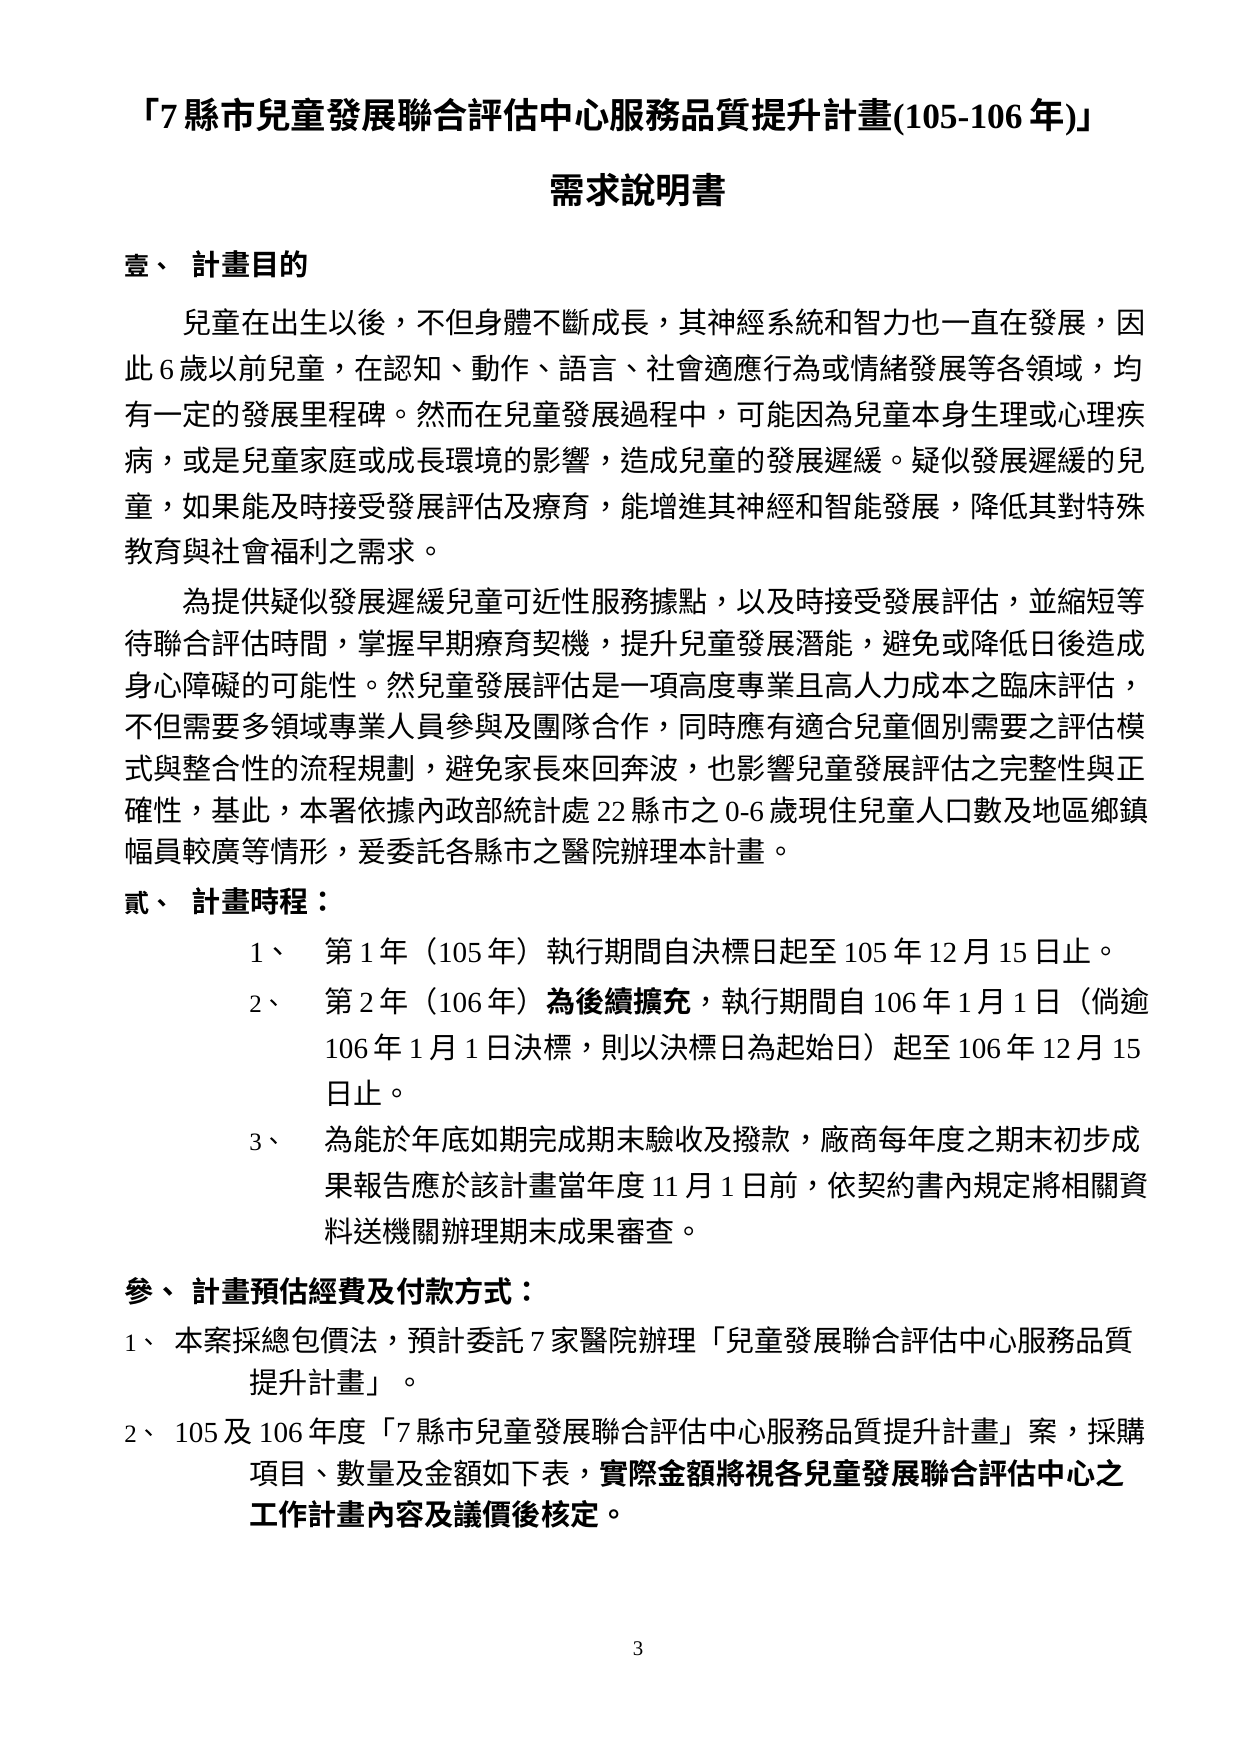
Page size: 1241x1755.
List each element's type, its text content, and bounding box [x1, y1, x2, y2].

list 計畫目的 [124, 239, 1152, 284]
list 第2年（106年）為後續擴充，執行期間自106年1月1日（倘逾106年1月1日決標，則以決標日為起始日）起至106年12月15日止。 [249, 976, 1152, 1114]
list 為能於年底如期完成期末驗收及撥款，廠商每年度之期末初步成果報告應於該計畫當年度11月1日前，依契約書內規定將相關資料送機關辦理期末成果審查。 [249, 1114, 1152, 1251]
text 「7縣市兒童發展聯合評估中心服務品質提升計畫(105-106年)」 [124, 89, 1152, 139]
list 計畫預估經費及付款方式： [124, 1259, 1152, 1311]
text 為提供疑似發展遲緩兒童可近性服務據點，以及時接受發展評估，並縮短等待聯合評估時間，掌握早期療育契機，提升兒童發展潛能，避免或降低日後造成身心障礙的可能性。然兒童發展評估是一項高度專業且高人力成本之臨床評估，不但需要多領域專業人員參與及團隊合作，同時應有適合兒童個別需要之評估模式與整合性的流程規劃，避免家長來回奔波，也影響兒童發展評估之完整性與正確性，基此，本署依據內政部統計處22縣市之0-6歲現住兒童人口數及地區鄉鎮幅員較廣等情形，爰委託各縣市之醫院辦理本計畫。 [124, 579, 1152, 871]
list 105及106年度「7縣市兒童發展聯合評估中心服務品質提升計畫」案，採購項目、數量及金額如下表，實際金額將視各兒童發展聯合評估中心之工作計畫內容及議價後核定。 [124, 1409, 1152, 1534]
text 兒童在出生以後，不但身體不斷成長，其神經系統和智力也一直在發展，因此6歲以前兒童，在認知、動作、語言、社會適應行為或情緒發展等各領域，均有一定的發展里程碑。然而在兒童發展過程中，可能因為兒童本身生理或心理疾病，或是兒童家庭或成長環境的影響，造成兒童的發展遲緩。疑似發展遲緩的兒童，如果能及時接受發展評估及療育，能增進其神經和智能發展，降低其對特殊教育與社會福利之需求。 [124, 297, 1152, 572]
list 計畫時程： [124, 879, 1152, 920]
list 本案採總包價法，預計委託7家醫院辦理「兒童發展聯合評估中心服務品質提升計畫」。 [124, 1318, 1152, 1402]
text 需求說明書 [124, 164, 1152, 214]
list 第1年（105年）執行期間自決標日起至105年12月15日止。 [249, 925, 1152, 971]
